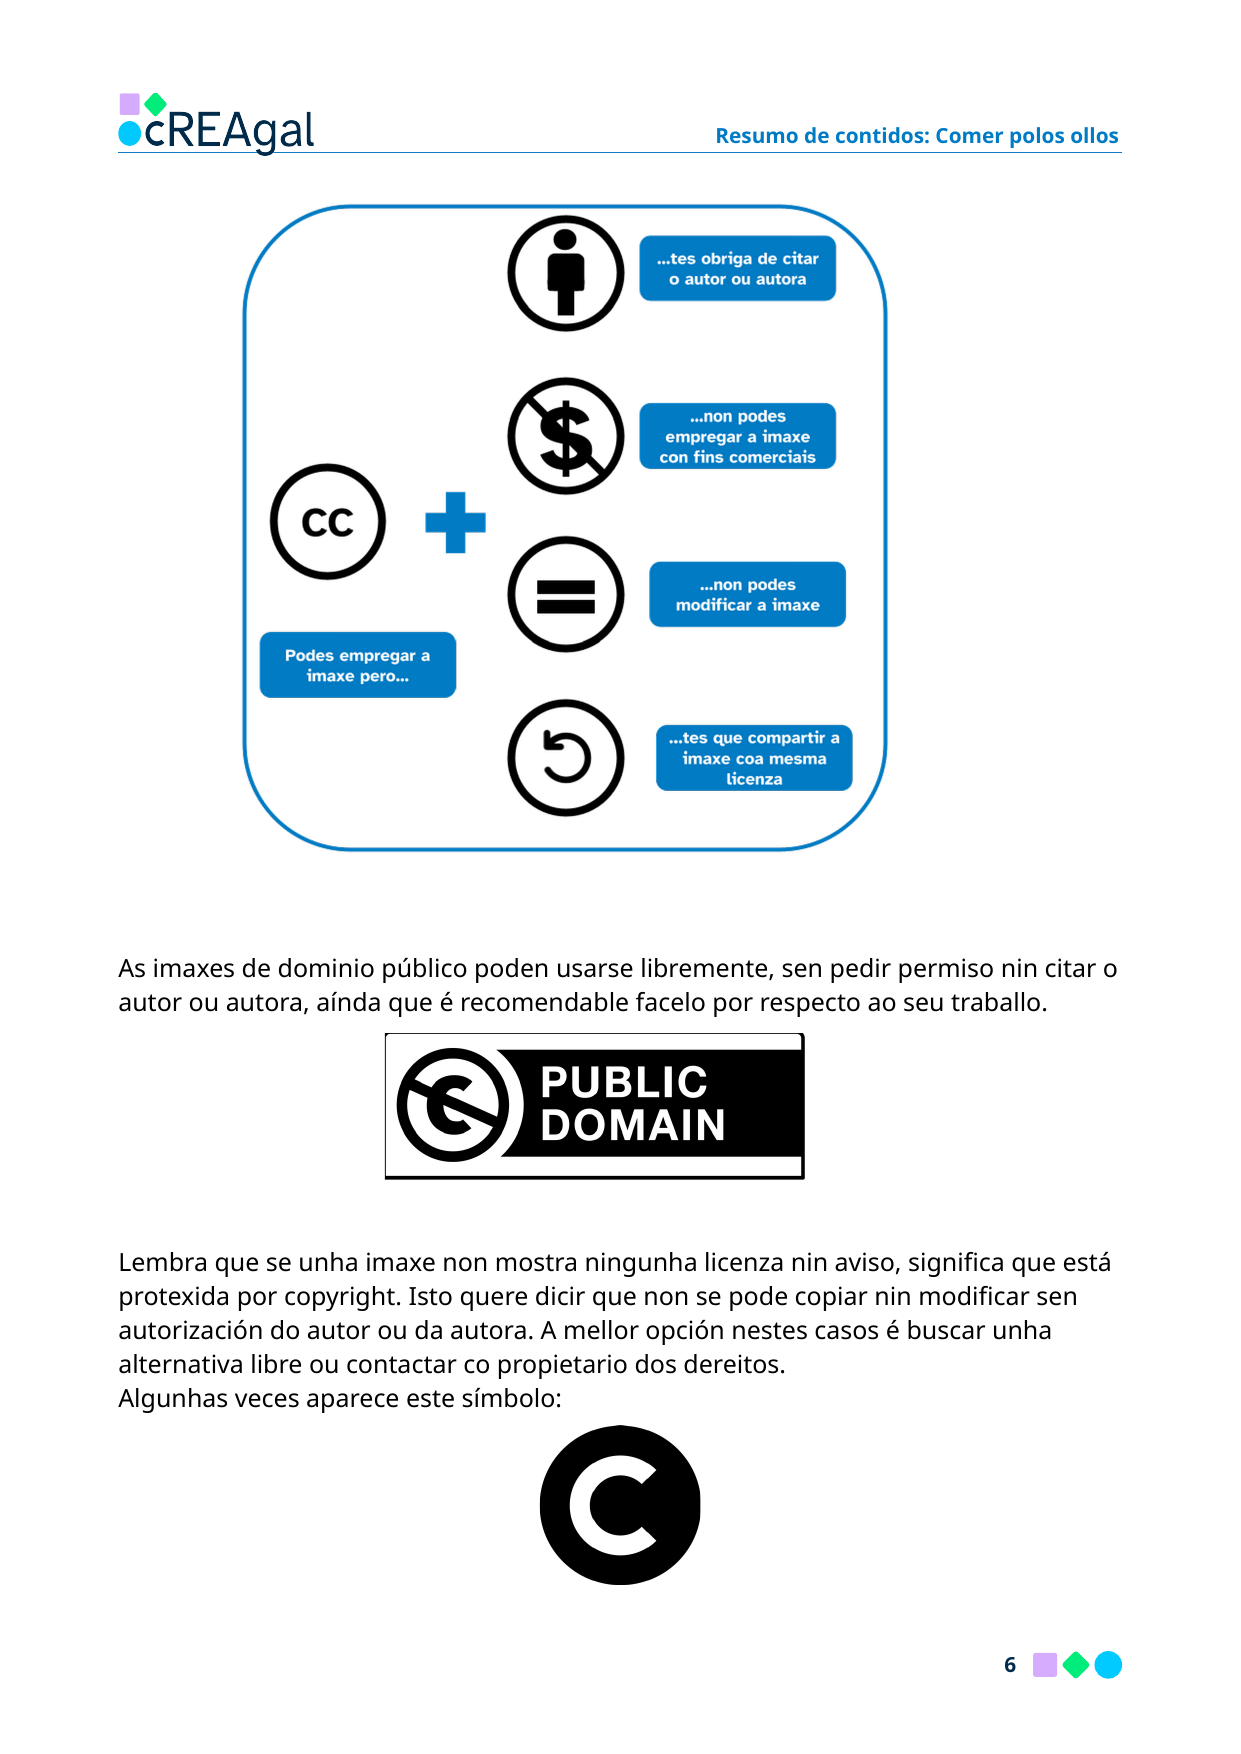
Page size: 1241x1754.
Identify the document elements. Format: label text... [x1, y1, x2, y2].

picture [236, 196, 895, 864]
picture [539, 1425, 701, 1585]
picture [384, 1033, 807, 1182]
picture [118, 93, 314, 156]
text Lembra que se unha imaxe non mostra ningunha licenza nin aviso, significa que está protexida por copyright. Isto quere dicir que non se pode copiar nin modificar sen autorización do autor ou da autora. A mellor opción nestes casos é buscar unha alternativa libre ou contactar co propietario dos dereitos. [118, 1244, 1122, 1380]
text Algunhas veces aparece este símbolo: [118, 1380, 1122, 1414]
text As imaxes de dominio público poden usarse libremente, sen pedir permiso nin citar o autor ou autora, aínda que é recomendable facelo por respecto ao seu traballo. [118, 951, 1122, 1019]
